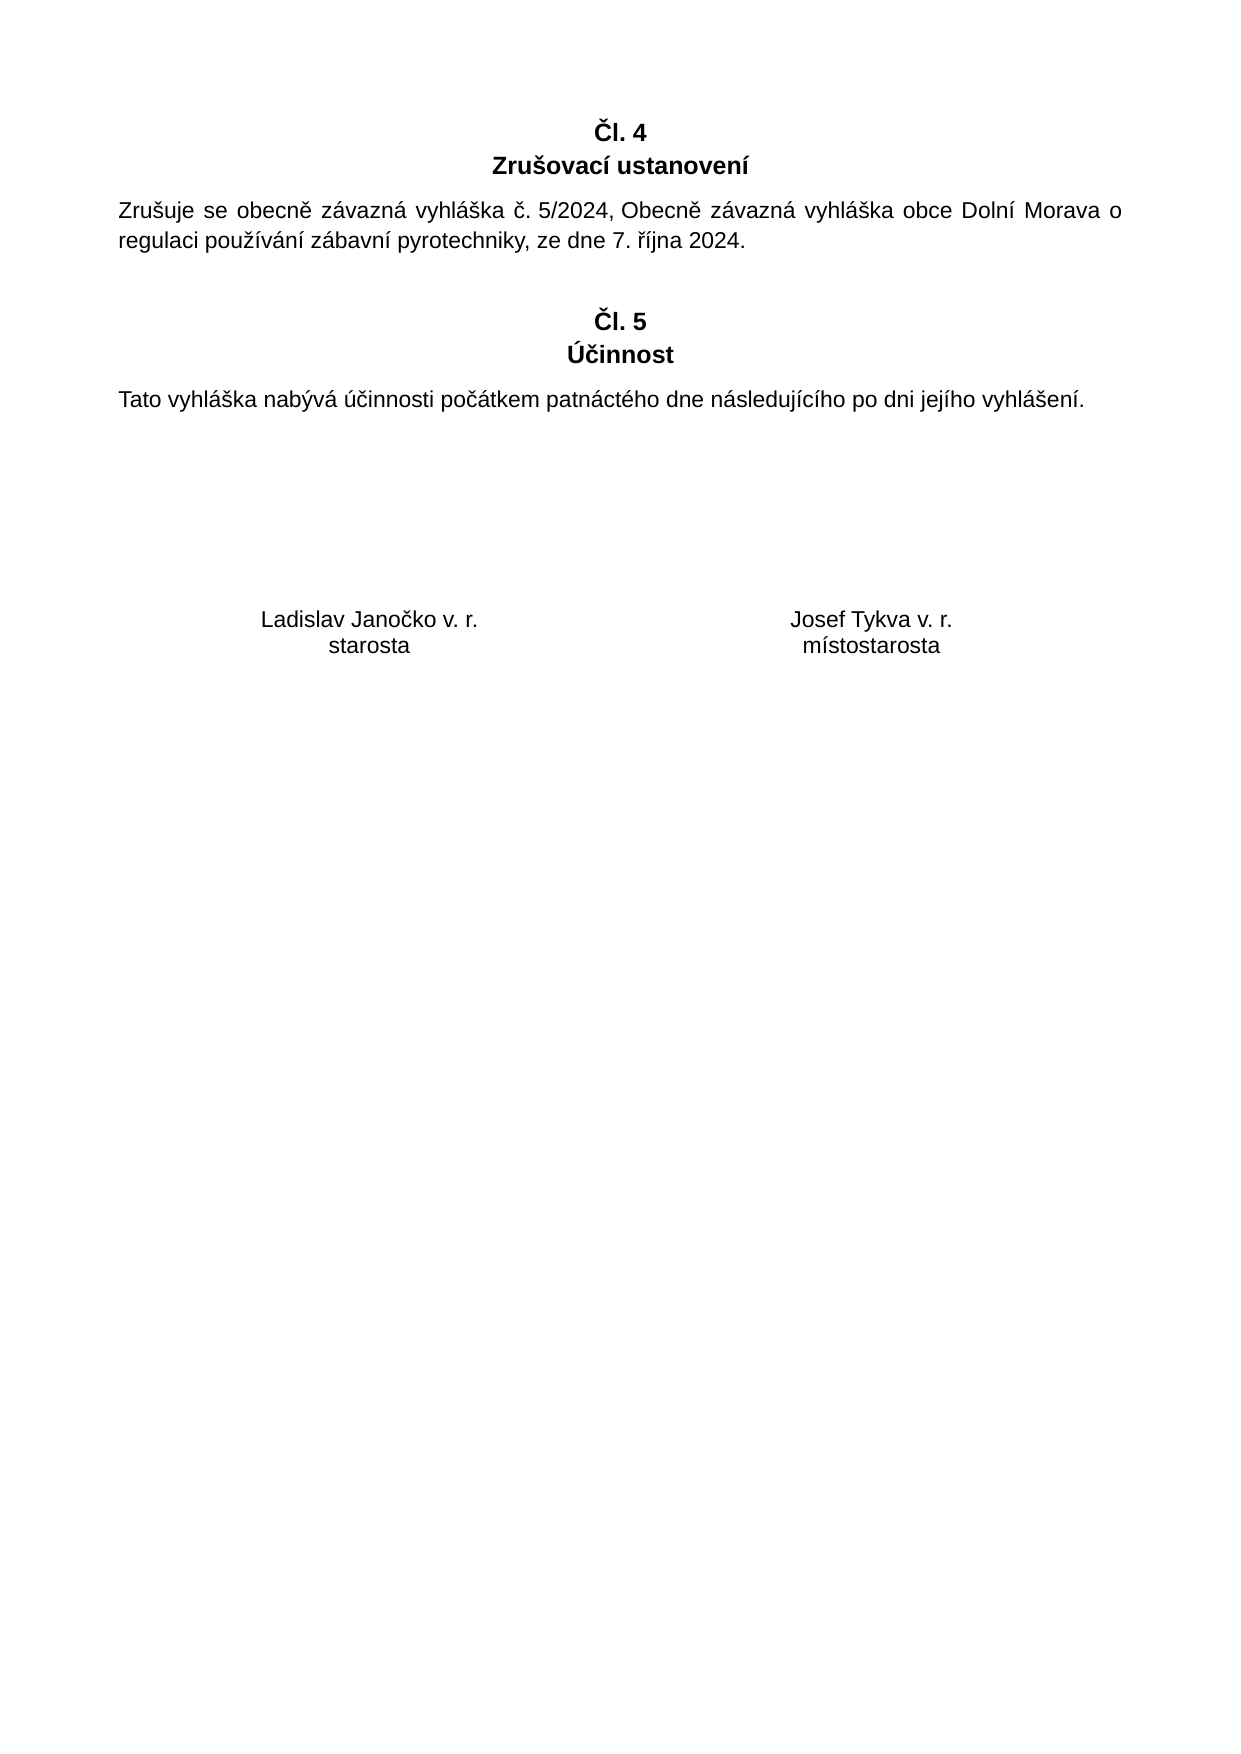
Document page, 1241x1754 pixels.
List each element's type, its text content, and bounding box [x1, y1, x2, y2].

subtitle Čl. 4 Zrušovací ustanovení [118, 118, 1122, 180]
table_cell [118, 665, 620, 783]
table_header Ladislav Janočko v. r. starosta [118, 546, 620, 664]
subtitle Čl. 5 Účinnost [118, 307, 1122, 369]
text Tato vyhláška nabývá účinnosti počátkem patnáctého dne následujícího po dni jejího vyhlášení. [118, 386, 1122, 412]
table_header Josef Tykva v. r. místostarosta [620, 546, 1122, 664]
text Zrušuje se obecně závazná vyhláška č. 5/2024, Obecně závazná vyhláška obce Dolní Morava o regulaci používání zábavní pyrotechniky, ze dne 7. října 2024. [118, 197, 1122, 253]
table_cell [620, 665, 1122, 783]
